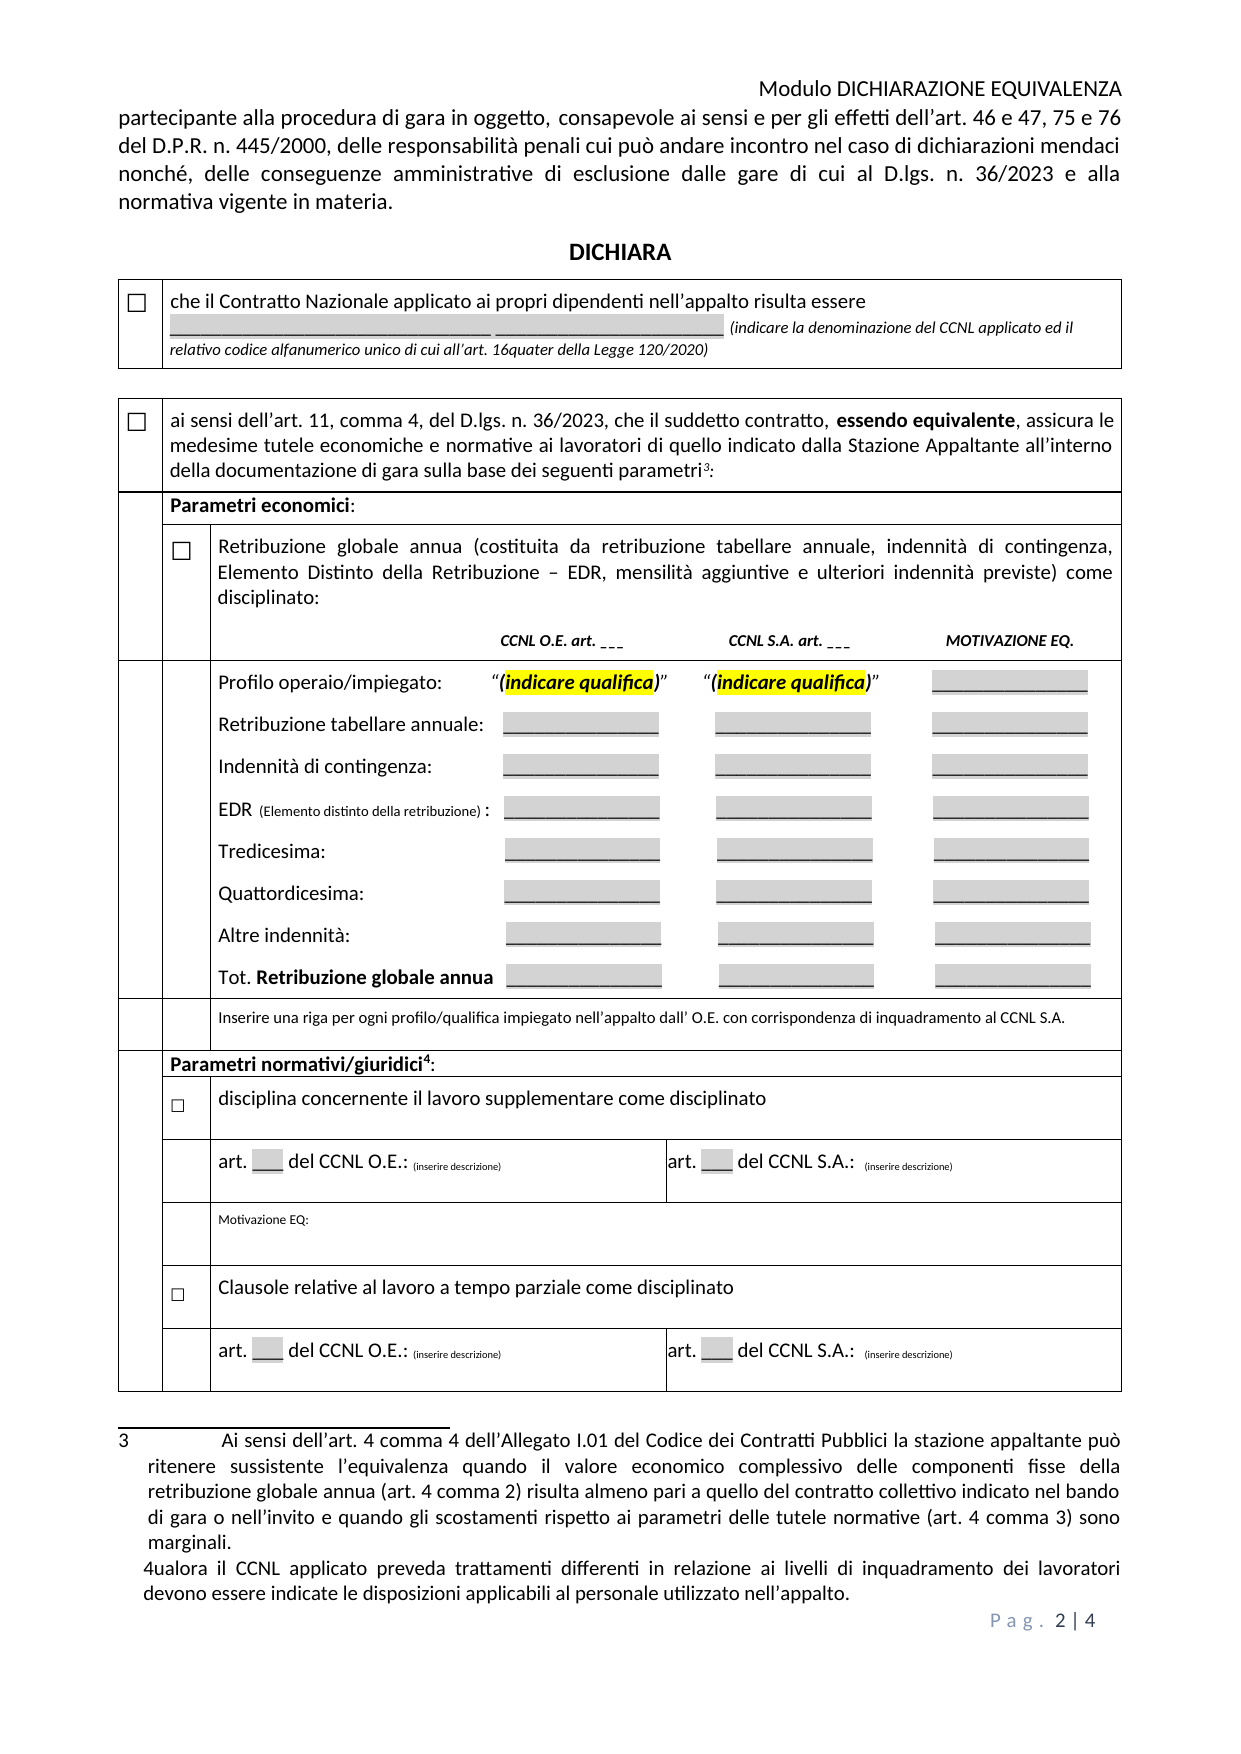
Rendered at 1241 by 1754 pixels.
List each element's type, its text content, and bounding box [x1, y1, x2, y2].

table_cell art. ___ del CCNL O.E.: (inserire descrizione) [211, 1329, 666, 1391]
table_cell [119, 999, 162, 1050]
table_cell [163, 661, 210, 998]
table_cell Motivazione EQ: [211, 1203, 1121, 1265]
table_cell [163, 1329, 210, 1391]
table_cell Profilo operaio/impiegato: “(indicare qualifica)” “(indicare qualifica)” _______________ Retribuzione tabellare annuale: _______________ _______________ _______________ Indennità di contingenza: _______________ _______________ _______________ EDR (Elemento distinto della retribuzione) : _______________ _______________ _______________ Tredicesima: _______________ _______________ _______________ Quattordicesima: _______________ _______________ _______________ Altre indennità: _______________ _______________ _______________ Tot. Retribuzione globale annua _______________ _______________ _______________ [211, 661, 1121, 998]
table_cell disciplina concernente il lavoro supplementare come disciplinato [211, 1077, 1121, 1139]
table_cell [163, 1203, 210, 1265]
table_cell ☐ [163, 1266, 210, 1328]
table_header ☐ [119, 399, 162, 491]
table_cell Inserire una riga per ogni profilo/qualifica impiegato nell’appalto dall’ O.E. con corrispondenza di inquadramento al CCNL S.A. [211, 999, 1121, 1050]
table_cell Parametri economici: [163, 493, 1121, 524]
table_cell art. ___ del CCNL O.E.: (inserire descrizione) [211, 1140, 666, 1202]
text partecipante alla procedura di gara in oggetto, consapevole ai sensi e per gli effetti dell’art. 46 e 47, 75 e 76 del D.P.R. n. 445/2000, delle responsabilità penali cui può andare incontro nel caso di dichiarazioni mendaci nonché, delle conseguenze amministrative di esclusione dalle gare di cui al D.lgs. n. 36/2023 e alla normativa vigente in materia. [118, 102, 1122, 215]
text DICHIARA [118, 236, 1122, 266]
table_cell [119, 493, 162, 660]
table_cell [163, 999, 210, 1050]
table_header ai sensi dell’art. 11, comma 4, del D.lgs. n. 36/2023, che il suddetto contratto, essendo equivalente, assicura le medesime tutele economiche e normative ai lavoratori di quello indicato dalla Stazione Appaltante all’interno della documentazione di gara sulla base dei seguenti parametri: [163, 399, 1121, 491]
table_cell art. ___ del CCNL S.A.: (inserire descrizione) [667, 1329, 1121, 1391]
table_cell Parametri normativi/giuridici: [163, 1051, 1121, 1076]
table_cell [119, 1051, 162, 1391]
table_cell art. ___ del CCNL S.A.: (inserire descrizione) [667, 1140, 1121, 1202]
table_cell ☐ [163, 525, 210, 660]
table_cell [119, 661, 162, 998]
table_cell Clausole relative al lavoro a tempo parziale come disciplinato [211, 1266, 1121, 1328]
table_header ☐ [119, 280, 162, 368]
table_header che il Contratto Nazionale applicato ai propri dipendenti nell’appalto risulta essere _______________________________ ______________________ (indicare la denominazione del CCNL applicato ed il relativo codice alfanumerico unico di cui all’art. 16quater della Legge 120/2020) [163, 280, 1121, 368]
table_cell [163, 1140, 210, 1202]
table_cell Retribuzione globale annua (costituita da retribuzione tabellare annuale, indennità di contingenza, Elemento Distinto della Retribuzione – EDR, mensilità aggiuntive e ulteriori indennità previste) come disciplinato: CCNL O.E. art. ___ CCNL S.A. art. ___ MOTIVAZIONE EQ. [211, 525, 1121, 660]
table_cell ☐ [163, 1077, 210, 1139]
